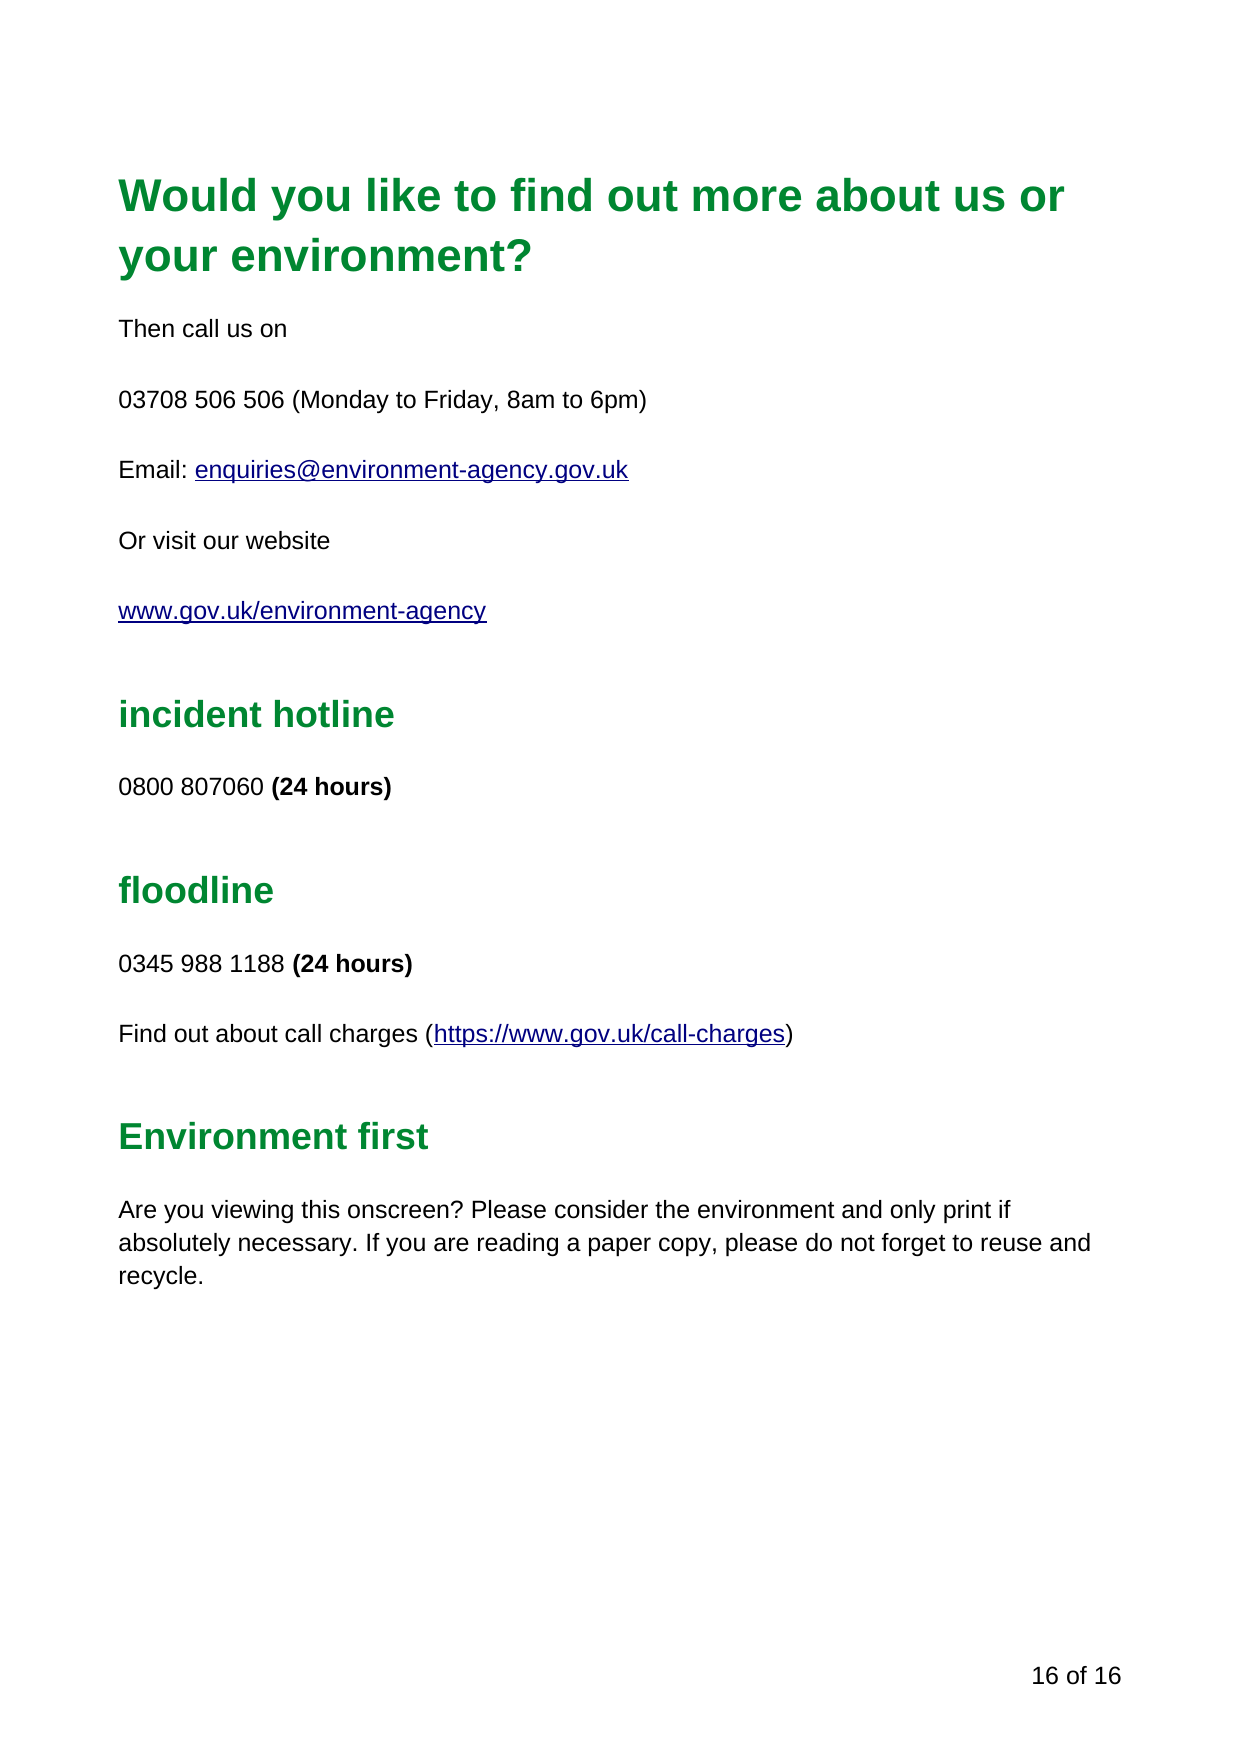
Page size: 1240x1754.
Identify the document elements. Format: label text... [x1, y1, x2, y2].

subtitle incident hotline [118, 692, 1121, 735]
subtitle Would you like to find out more about us or your environment? [118, 168, 1121, 281]
text Find out about call charges (https://www.gov.uk/call-charges) [118, 1019, 1121, 1048]
text 03708 506 506 (Monday to Friday, 8am to 6pm) [118, 385, 1121, 413]
text 0345 988 1188 (24 hours) [118, 948, 1121, 977]
text Email: enquiries@environment-agency.gov.uk [118, 455, 1121, 484]
text Are you viewing this onscreen? Please consider the environment and only print if absolutely necessary. If you are reading a paper copy, please do not forget to reuse and recycle. [118, 1195, 1121, 1290]
text www.gov.uk/environment-agency [118, 596, 1121, 625]
subtitle Environment first [118, 1114, 1121, 1158]
text Then call us on [118, 314, 1121, 343]
text 0800 807060 (24 hours) [118, 772, 1121, 801]
text Or visit our website [118, 526, 1121, 554]
subtitle floodline [118, 868, 1121, 911]
